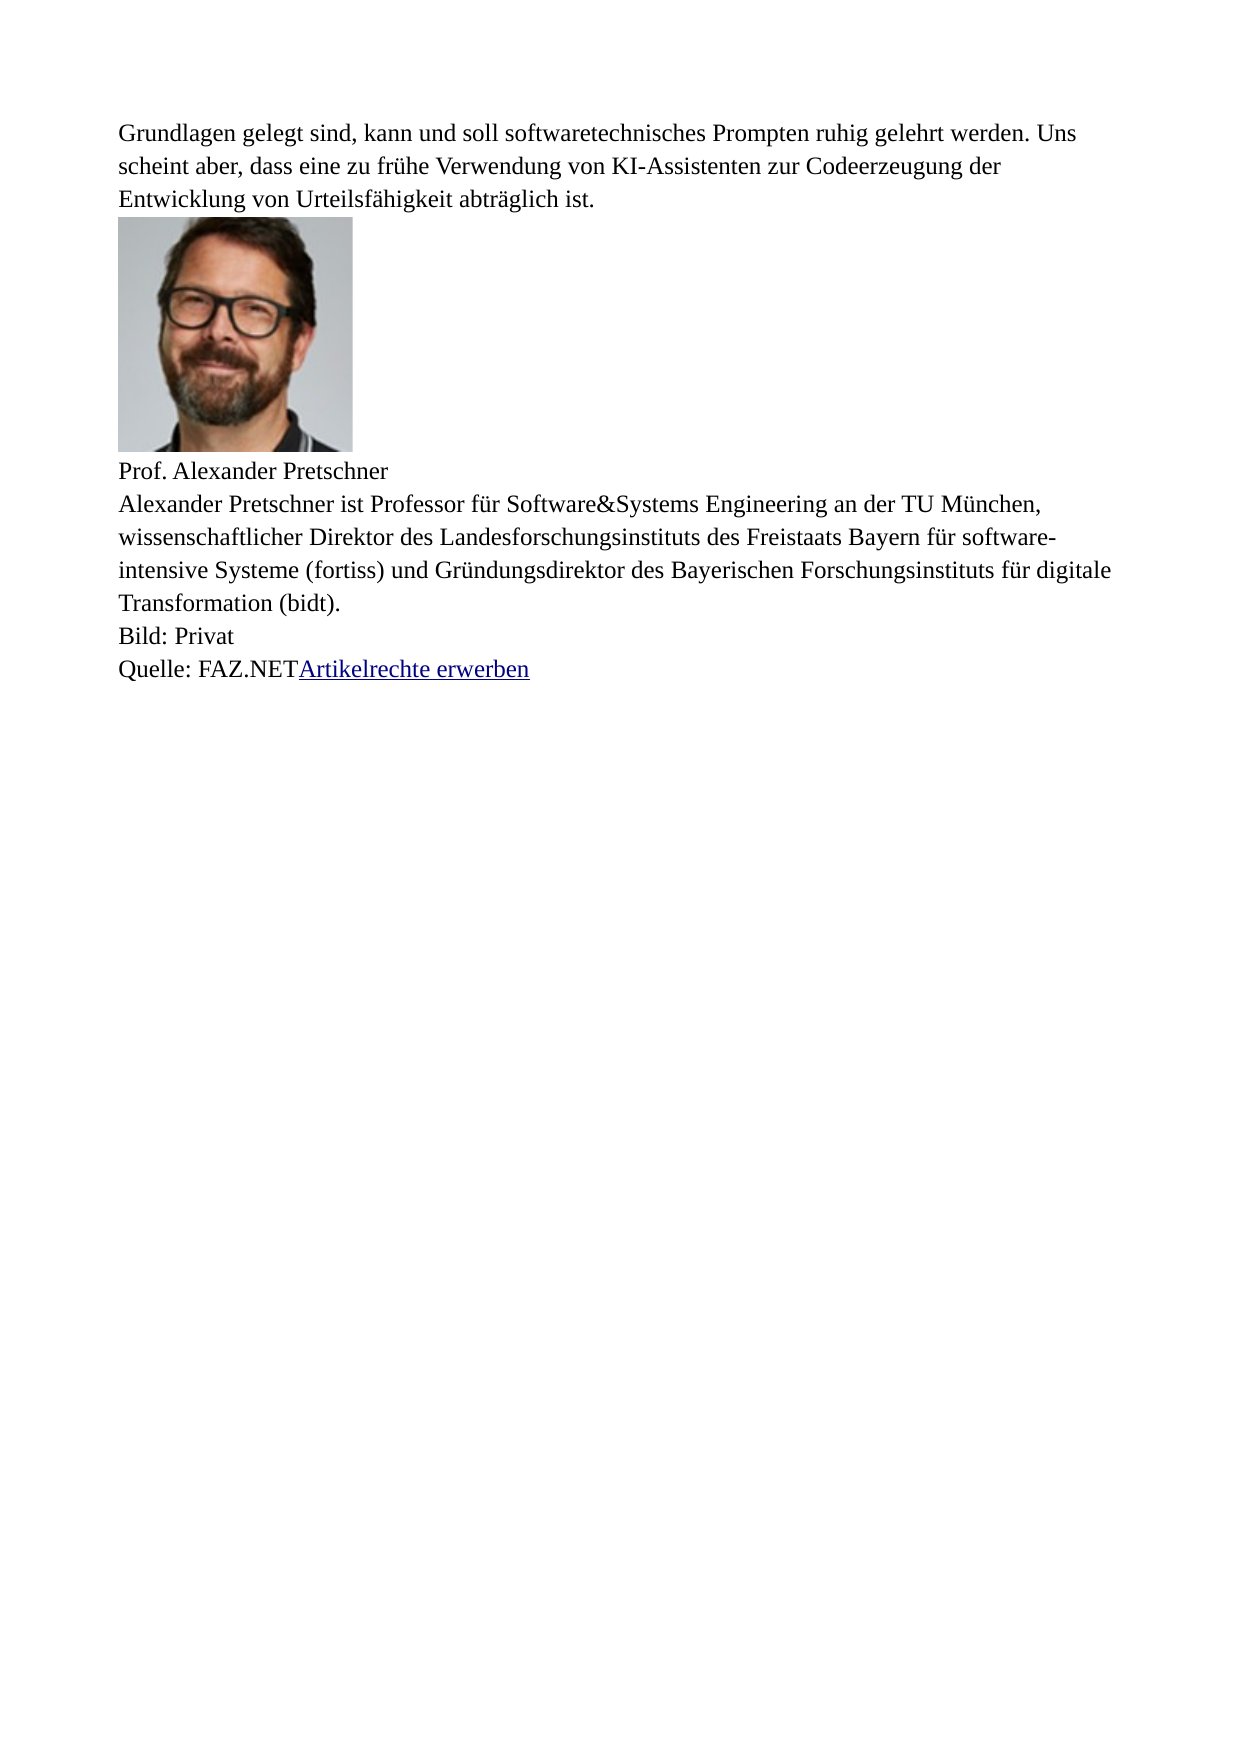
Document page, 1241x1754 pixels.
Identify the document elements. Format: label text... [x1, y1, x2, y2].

text Alexander Pretschner ist Professor für Software&Systems Engineering an der TU München, wissenschaftlicher Direktor des Landesforschungsinstituts des Freistaats Bayern für software-intensive Systeme (fortiss) und Gründungsdirektor des Bayerischen Forschungsinstituts für digitale Transformation (bidt). [118, 489, 1122, 617]
text Grundlagen gelegt sind, kann und soll softwaretechnisches Prompten ruhig gelehrt werden. Uns scheint aber, dass eine zu frühe Verwendung von KI-Assistenten zur Codeerzeugung der Entwicklung von Urteilsfähigkeit abträglich ist. [118, 118, 1122, 213]
text Bild: Privat [118, 621, 1122, 650]
text Prof. Alexander Pretschner [118, 456, 1122, 484]
text Quelle: FAZ.NETArtikelrechte erwerben [118, 654, 1122, 683]
picture [118, 217, 353, 452]
